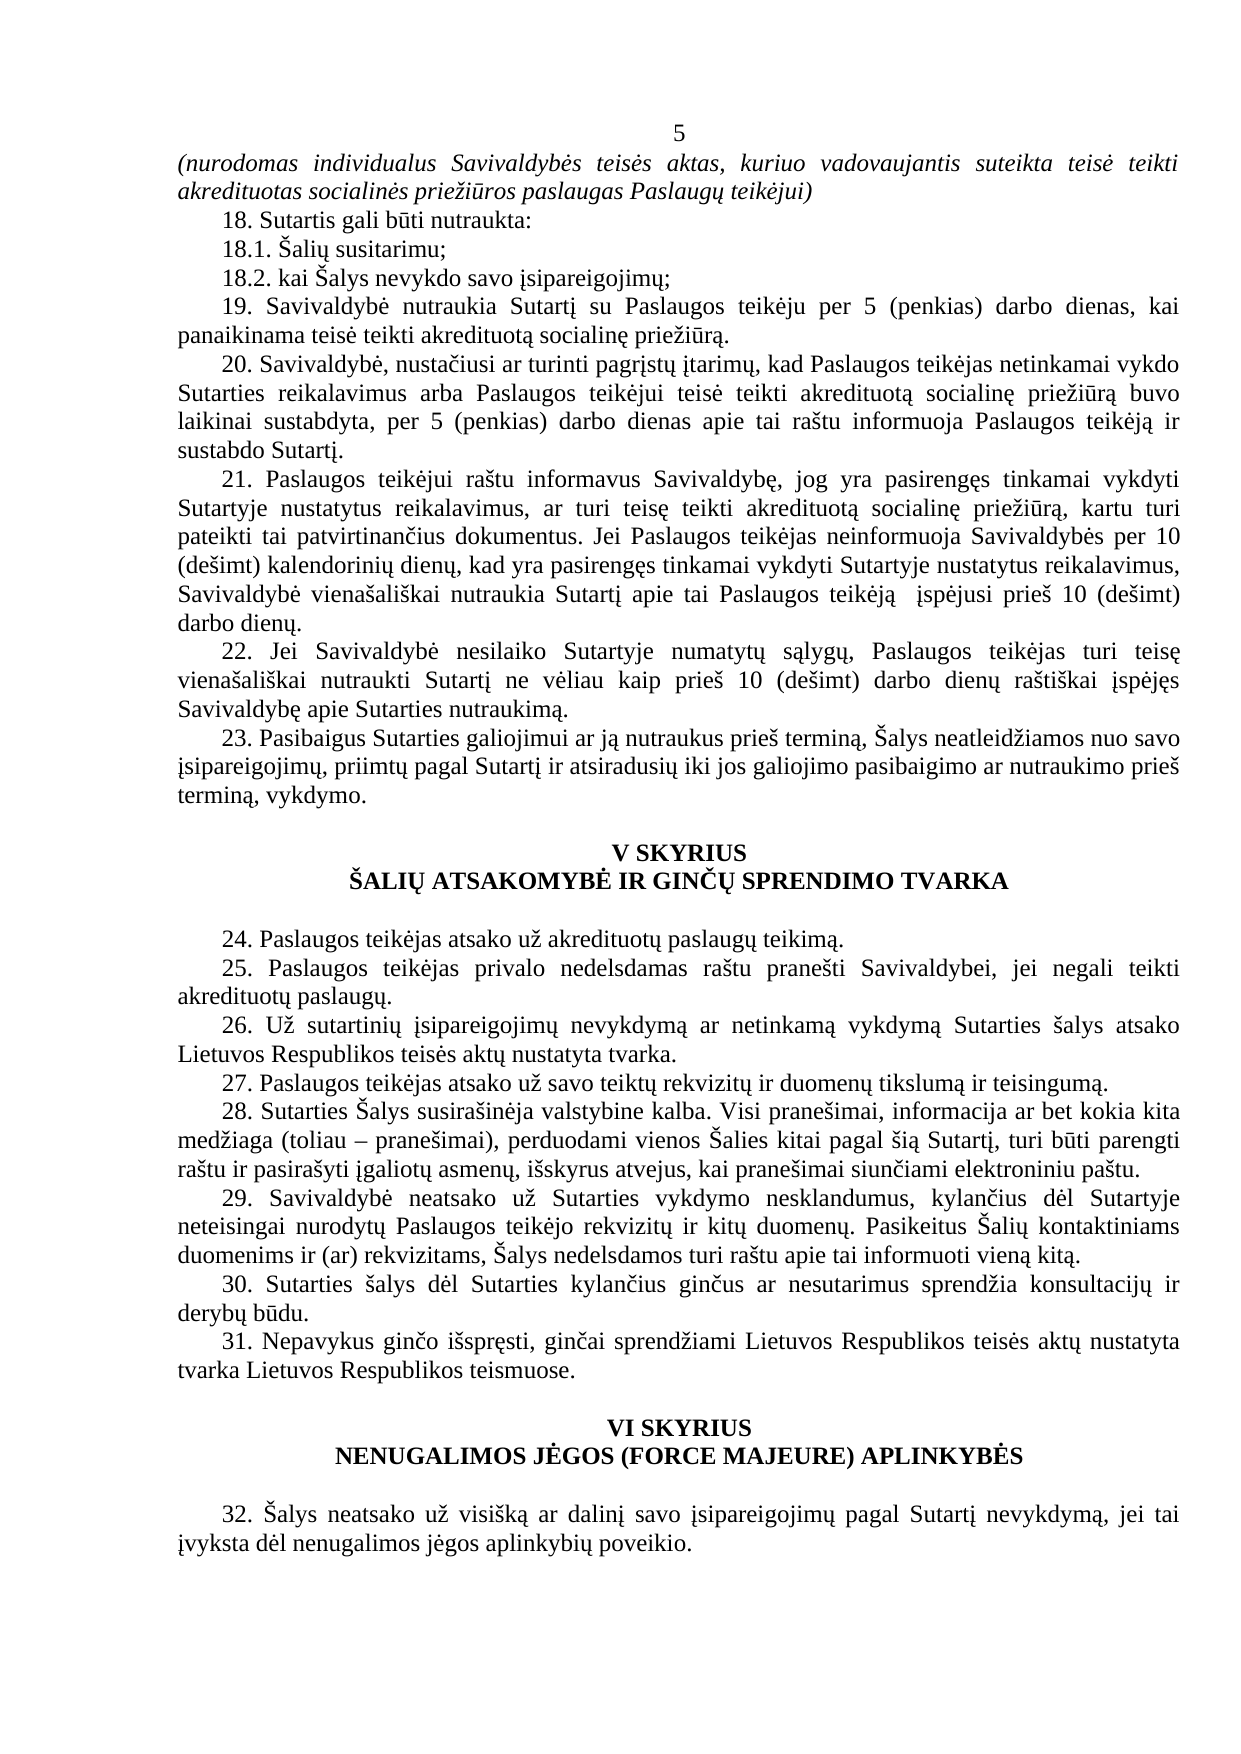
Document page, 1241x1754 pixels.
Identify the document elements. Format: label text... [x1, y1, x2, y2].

text 28. Sutarties Šalys susirašinėja valstybine kalba. Visi pranešimai, informacija ar bet kokia kita medžiaga (toliau – pranešimai), perduodami vienos Šalies kitai pagal šią Sutartį, turi būti parengti raštu ir pasirašyti įgaliotų asmenų, išskyrus atvejus, kai pranešimai siunčiami elektroniniu paštu. [177, 1096, 1181, 1183]
text ŠALIŲ ATSAKOMYBĖ IR GINČŲ SPRENDIMO TVARKA [177, 866, 1181, 895]
text 22. Jei Savivaldybė nesilaiko Sutartyje numatytų sąlygų, Paslaugos teikėjas turi teisę vienašališkai nutraukti Sutartį ne vėliau kaip prieš 10 (dešimt) darbo dienų raštiškai įspėjęs Savivaldybę apie Sutarties nutraukimą. [177, 636, 1181, 723]
text 23. Pasibaigus Sutarties galiojimui ar ją nutraukus prieš terminą, Šalys neatleidžiamos nuo savo įsipareigojimų, priimtų pagal Sutartį ir atsiradusių iki jos galiojimo pasibaigimo ar nutraukimo prieš terminą, vykdymo. [177, 723, 1181, 809]
text 18.1. Šalių susitarimu; [177, 234, 1181, 263]
text 18.2. kai Šalys nevykdo savo įsipareigojimų; [177, 263, 1181, 291]
text 31. Nepavykus ginčo išspręsti, ginčai sprendžiami Lietuvos Respublikos teisės aktų nustatyta tvarka Lietuvos Respublikos teismuose. [177, 1326, 1181, 1384]
text 32. Šalys neatsako už visišką ar dalinį savo įsipareigojimų pagal Sutartį nevykdymą, jei tai įvyksta dėl nenugalimos jėgos aplinkybių poveikio. [177, 1499, 1181, 1556]
text VI SKYRIUS [177, 1413, 1181, 1441]
text 20. Savivaldybė, nustačiusi ar turinti pagrįstų įtarimų, kad Paslaugos teikėjas netinkamai vykdo Sutarties reikalavimus arba Paslaugos teikėjui teisė teikti akredituotą socialinę priežiūrą buvo laikinai sustabdyta, per 5 (penkias) darbo dienas apie tai raštu informuoja Paslaugos teikėją ir sustabdo Sutartį. [177, 349, 1181, 464]
text 21. Paslaugos teikėjui raštu informavus Savivaldybę, jog yra pasirengęs tinkamai vykdyti Sutartyje nustatytus reikalavimus, ar turi teisę teikti akredituotą socialinę priežiūrą, kartu turi pateikti tai patvirtinančius dokumentus. Jei Paslaugos teikėjas neinformuoja Savivaldybės per 10 (dešimt) kalendorinių dienų, kad yra pasirengęs tinkamai vykdyti Sutartyje nustatytus reikalavimus, Savivaldybė vienašališkai nutraukia Sutartį apie tai Paslaugos teikėją įspėjusi prieš 10 (dešimt) darbo dienų. [177, 464, 1181, 636]
text 30. Sutarties šalys dėl Sutarties kylančius ginčus ar nesutarimus sprendžia konsultacijų ir derybų būdu. [177, 1269, 1181, 1326]
text (nurodomas individualus Savivaldybės teisės aktas, kuriuo vadovaujantis suteikta teisė teikti akredituotas socialinės priežiūros paslaugas Paslaugų teikėjui) [177, 148, 1181, 205]
text 29. Savivaldybė neatsako už Sutarties vykdymo nesklandumus, kylančius dėl Sutartyje neteisingai nurodytų Paslaugos teikėjo rekvizitų ir kitų duomenų. Pasikeitus Šalių kontaktiniams duomenims ir (ar) rekvizitams, Šalys nedelsdamos turi raštu apie tai informuoti vieną kitą. [177, 1183, 1181, 1269]
text 18. Sutartis gali būti nutraukta: [177, 205, 1181, 234]
text 27. Paslaugos teikėjas atsako už savo teiktų rekvizitų ir duomenų tikslumą ir teisingumą. [177, 1068, 1181, 1096]
text V SKYRIUS [177, 838, 1181, 866]
text NENUGALIMOS JĖGOS (FORCE MAJEURE) APLINKYBĖS [177, 1441, 1181, 1470]
text 19. Savivaldybė nutraukia Sutartį su Paslaugos teikėju per 5 (penkias) darbo dienas, kai panaikinama teisė teikti akredituotą socialinę priežiūrą. [177, 291, 1181, 349]
text 26. Už sutartinių įsipareigojimų nevykdymą ar netinkamą vykdymą Sutarties šalys atsako Lietuvos Respublikos teisės aktų nustatyta tvarka. [177, 1010, 1181, 1068]
text 25. Paslaugos teikėjas privalo nedelsdamas raštu pranešti Savivaldybei, jei negali teikti akredituotų paslaugų. [177, 953, 1181, 1010]
text 24. Paslaugos teikėjas atsako už akredituotų paslaugų teikimą. [177, 924, 1181, 953]
